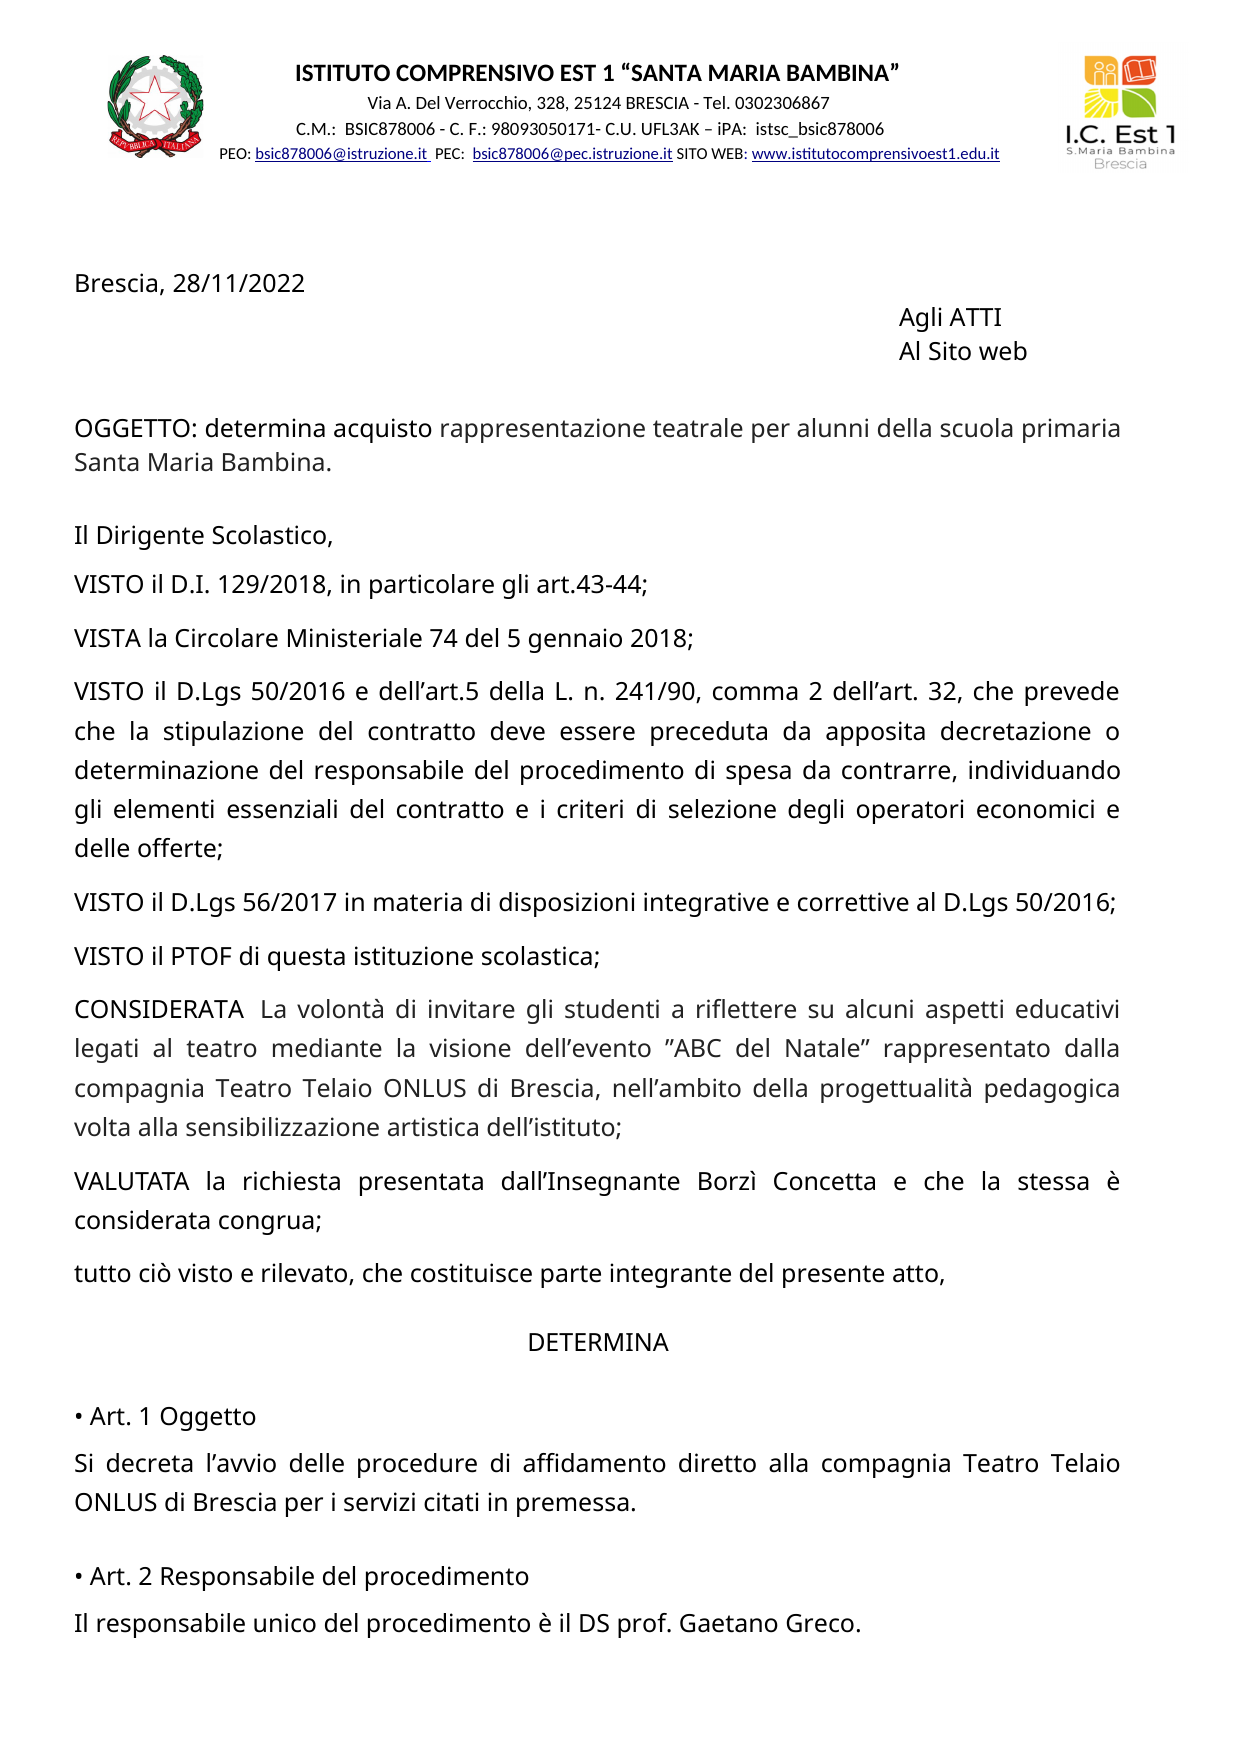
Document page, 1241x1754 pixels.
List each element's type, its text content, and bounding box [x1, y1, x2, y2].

text Il responsabile unico del procedimento è il DS prof. Gaetano Greco. [74, 1606, 1122, 1640]
text Si decreta l’avvio delle procedure di affidamento diretto alla compagnia Teatro Telaio ONLUS di Brescia per i servizi citati in premessa. [74, 1445, 1122, 1518]
list OGGETTO: determina acquisto rappresentazione teatrale per alunni della scuola primaria Santa Maria Bambina. [74, 410, 1122, 478]
list • Art. 2 Responsabile del procedimento [74, 1559, 1122, 1593]
text VISTO il D.Lgs 50/2016 e dell’art.5 della L. n. 241/90, comma 2 dell’art. 32, che prevede che la stipulazione del contratto deve essere preceduta da apposita decretazione o determinazione del responsabile del procedimento di spesa da contrarre, individuando gli elementi essenziali del contratto e i criteri di selezione degli operatori economici e delle offerte; [74, 674, 1122, 865]
picture [107, 55, 204, 158]
text VISTA la Circolare Ministeriale 74 del 5 gennaio 2018; [74, 620, 1122, 654]
list • Art. 1 Oggetto [74, 1399, 1122, 1433]
text DETERMINA [74, 1324, 1122, 1358]
text Brescia, 28/11/2022 [74, 266, 1122, 300]
text VISTO il D.I. 129/2018, in particolare gli art.43-44; [74, 566, 1122, 601]
text CONSIDERATA La volontà di invitare gli studenti a riflettere su alcuni aspetti educativi legati al teatro mediante la visione dell’evento ”ABC del Natale” rappresentato dalla compagnia Teatro Telaio ONLUS di Brescia, nell’ambito della progettualità pedagogica volta alla sensibilizzazione artistica dell’istituto; [74, 992, 1122, 1143]
text VISTO il D.Lgs 56/2017 in materia di disposizioni integrative e correttive al D.Lgs 50/2016; [74, 884, 1122, 918]
text tutto ciò visto e rilevato, che costituisce parte integrante del presente atto, [74, 1256, 1122, 1290]
text Agli ATTI Al Sito web [899, 300, 1122, 368]
picture [1057, 42, 1189, 173]
text VISTO il PTOF di questa istituzione scolastica; [74, 938, 1122, 972]
text VALUTATA la richiesta presentata dall’Insegnante Borzì Concetta e che la stessa è considerata congrua; [74, 1163, 1122, 1236]
list Il Dirigente Scolastico, [74, 518, 1122, 552]
